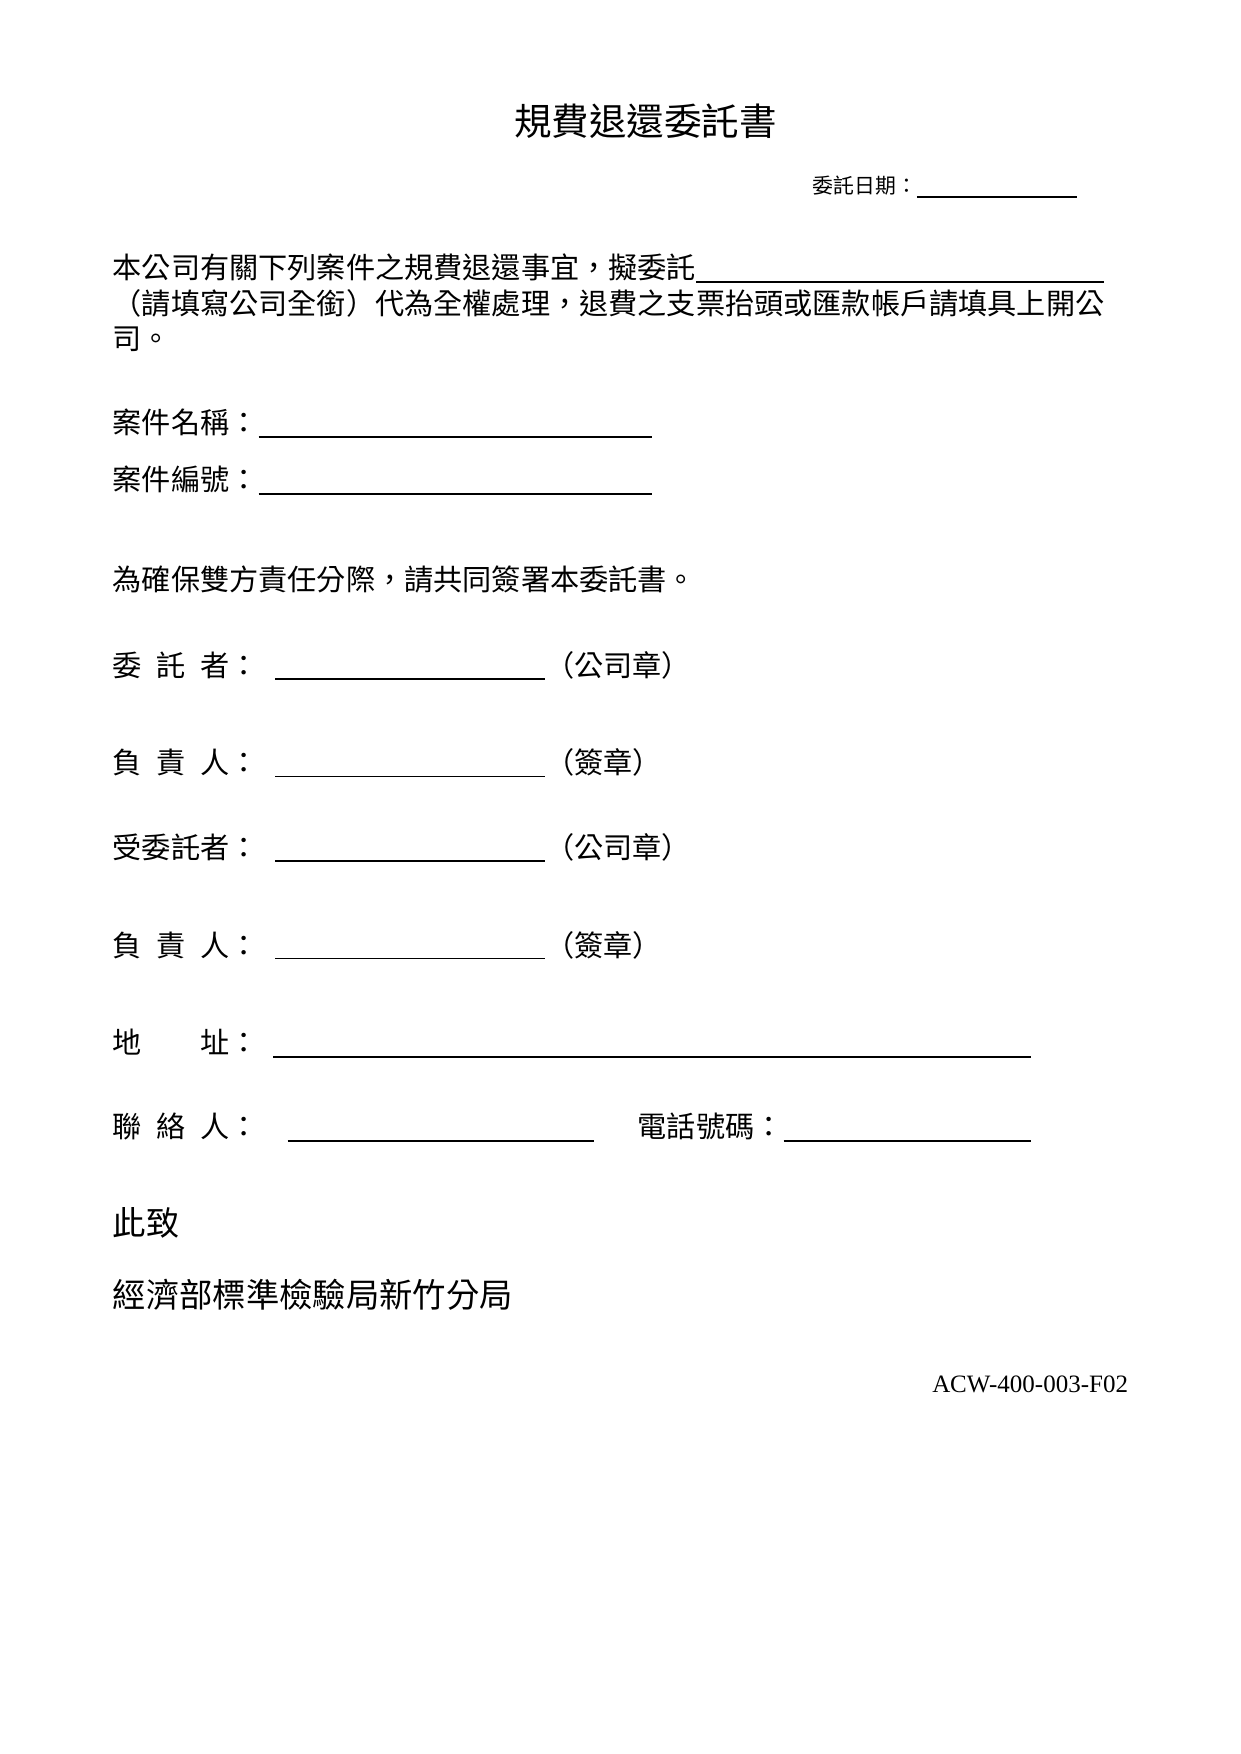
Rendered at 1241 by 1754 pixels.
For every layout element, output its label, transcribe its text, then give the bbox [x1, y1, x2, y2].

text 地 址： [112, 1019, 1147, 1062]
text 委 託 者： （公司章） [112, 643, 1147, 685]
text 本公司有關下列案件之規費退還事宜，擬委託 [112, 250, 1128, 286]
text 經濟部標準檢驗局新竹分局 [112, 1269, 1147, 1317]
text 案件名稱： [112, 400, 1128, 442]
text ACW-400-003-F02 [112, 1342, 1128, 1404]
text 規費退還委託書 [162, 77, 1128, 139]
text 負 責 人： （簽章） [112, 922, 1147, 964]
text （請填寫公司全銜）代為全權處理，退費之支票抬頭或匯款帳戶請填具上開公司。 [112, 286, 1128, 358]
text 負 責 人： （簽章） [112, 740, 1147, 782]
text 此致 [112, 1197, 1128, 1245]
text 為確保雙方責任分際，請共同簽署本委託書。 [112, 561, 1128, 597]
text 案件編號： [112, 457, 1128, 499]
text 委託日期： [762, 139, 1128, 202]
text 聯 絡 人： 電話號碼： [112, 1104, 1146, 1146]
text 受委託者： （公司章） [112, 825, 1147, 867]
